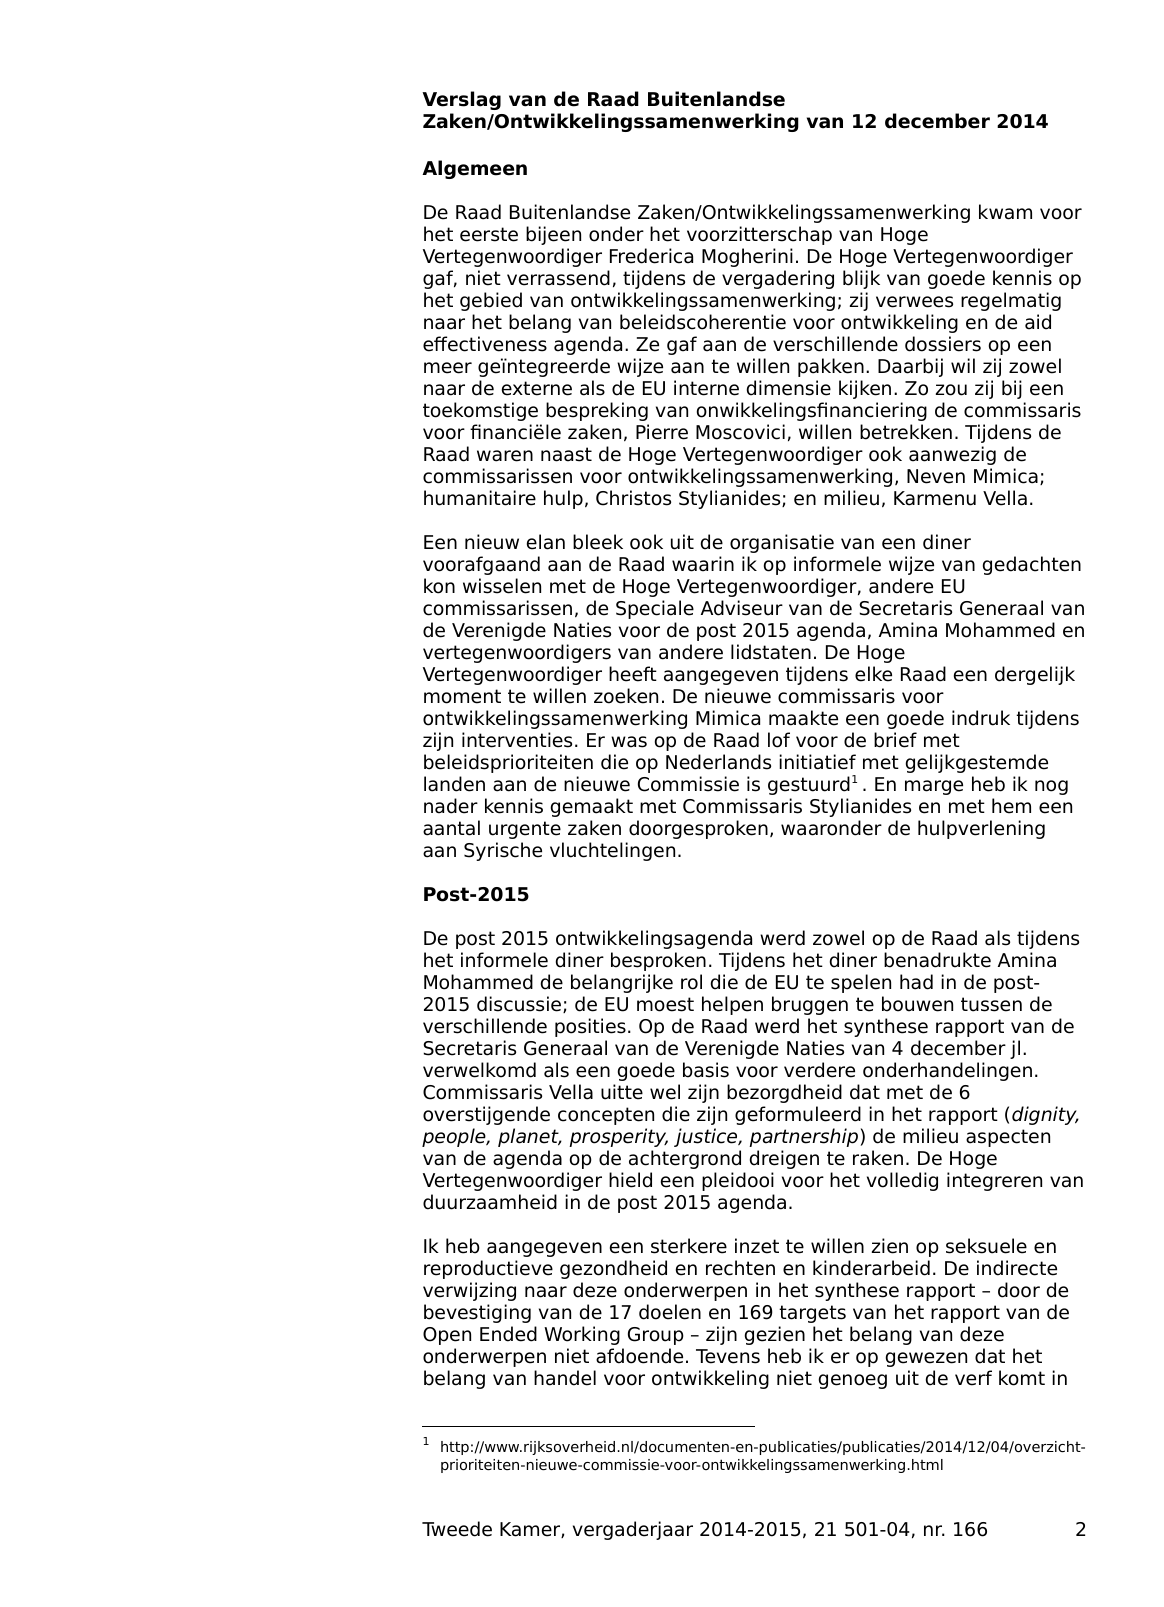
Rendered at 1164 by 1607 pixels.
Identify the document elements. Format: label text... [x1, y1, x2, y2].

text Ik heb aangegeven een sterkere inzet te willen zien op seksuele en reproductieve gezondheid en rechten en kinderarbeid. De indirecte verwijzing naar deze onderwerpen in het synthese rapport – door de bevestiging van de 17 doelen en 169 targets van het rapport van de Open Ended Working Group – zijn gezien het belang van deze onderwerpen niet afdoende. Tevens heb ik er op gewezen dat het belang van handel voor ontwikkeling niet genoeg uit de verf komt in [422, 1236, 1087, 1390]
text De post 2015 ontwikkelingsagenda werd zowel op de Raad als tijdens het informele diner besproken. Tijdens het diner benadrukte Amina Mohammed de belangrijke rol die de EU te spelen had in de post-2015 discussie; de EU moest helpen bruggen te bouwen tussen de verschillende posities. Op de Raad werd het synthese rapport van de Secretaris Generaal van de Verenigde Naties van 4 december jl. verwelkomd als een goede basis voor verdere onderhandelingen. Commissaris Vella uitte wel zijn bezorgdheid dat met de 6 overstijgende concepten die zijn geformuleerd in het rapport (dignity, people, planet, prosperity, justice, partnership) de milieu aspecten van de agenda op de achtergrond dreigen te raken. De Hoge Vertegenwoordiger hield een pleidooi voor het volledig integreren van duurzaamheid in de post 2015 agenda. [422, 928, 1087, 1214]
subtitle Algemeen [422, 158, 1087, 180]
subtitle Post-2015 [422, 884, 1087, 906]
text De Raad Buitenlandse Zaken/Ontwikkelingssamenwerking kwam voor het eerste bijeen onder het voorzitterschap van Hoge Vertegenwoordiger Frederica Mogherini. De Hoge Vertegenwoordiger gaf, niet verrassend, tijdens de vergadering blijk van goede kennis op het gebied van ontwikkelingssamenwerking; zij verwees regelmatig naar het belang van beleidscoherentie voor ontwikkeling en de aid effectiveness agenda. Ze gaf aan de verschillende dossiers op een meer geïntegreerde wijze aan te willen pakken. Daarbij wil zij zowel naar de externe als de EU interne dimensie kijken. Zo zou zij bij een toekomstige bespreking van onwikkelingsfinanciering de commissaris voor financiële zaken, Pierre Moscovici, willen betrekken. Tijdens de Raad waren naast de Hoge Vertegenwoordiger ook aanwezig de commissarissen voor ontwikkelingssamenwerking, Neven Mimica; humanitaire hulp, Christos Stylianides; en milieu, Karmenu Vella. [422, 202, 1087, 510]
text http://www.rijksoverheid.nl/documenten-en-publicaties/publicaties/2014/12/04/overzicht-prioriteiten-nieuwe-commissie-voor-ontwikkelingssamenwerking.html [422, 1435, 1087, 1474]
text Een nieuw elan bleek ook uit de organisatie van een diner voorafgaand aan de Raad waarin ik op informele wijze van gedachten kon wisselen met de Hoge Vertegenwoordiger, andere EU commissarissen, de Speciale Adviseur van de Secretaris Generaal van de Verenigde Naties voor de post 2015 agenda, Amina Mohammed en vertegenwoordigers van andere lidstaten. De Hoge Vertegenwoordiger heeft aangegeven tijdens elke Raad een dergelijk moment te willen zoeken. De nieuwe commissaris voor ontwikkelingssamenwerking Mimica maakte een goede indruk tijdens zijn interventies. Er was op de Raad lof voor de brief met beleidsprioriteiten die op Nederlands initiatief met gelijkgestemde landen aan de nieuwe Commissie is gestuurd. En marge heb ik nog nader kennis gemaakt met Commissaris Stylianides en met hem een aantal urgente zaken doorgesproken, waaronder de hulpverlening aan Syrische vluchtelingen. [422, 532, 1087, 862]
subtitle Verslag van de Raad Buitenlandse Zaken/Ontwikkelingssamenwerking van 12 december 2014 [422, 89, 1087, 133]
